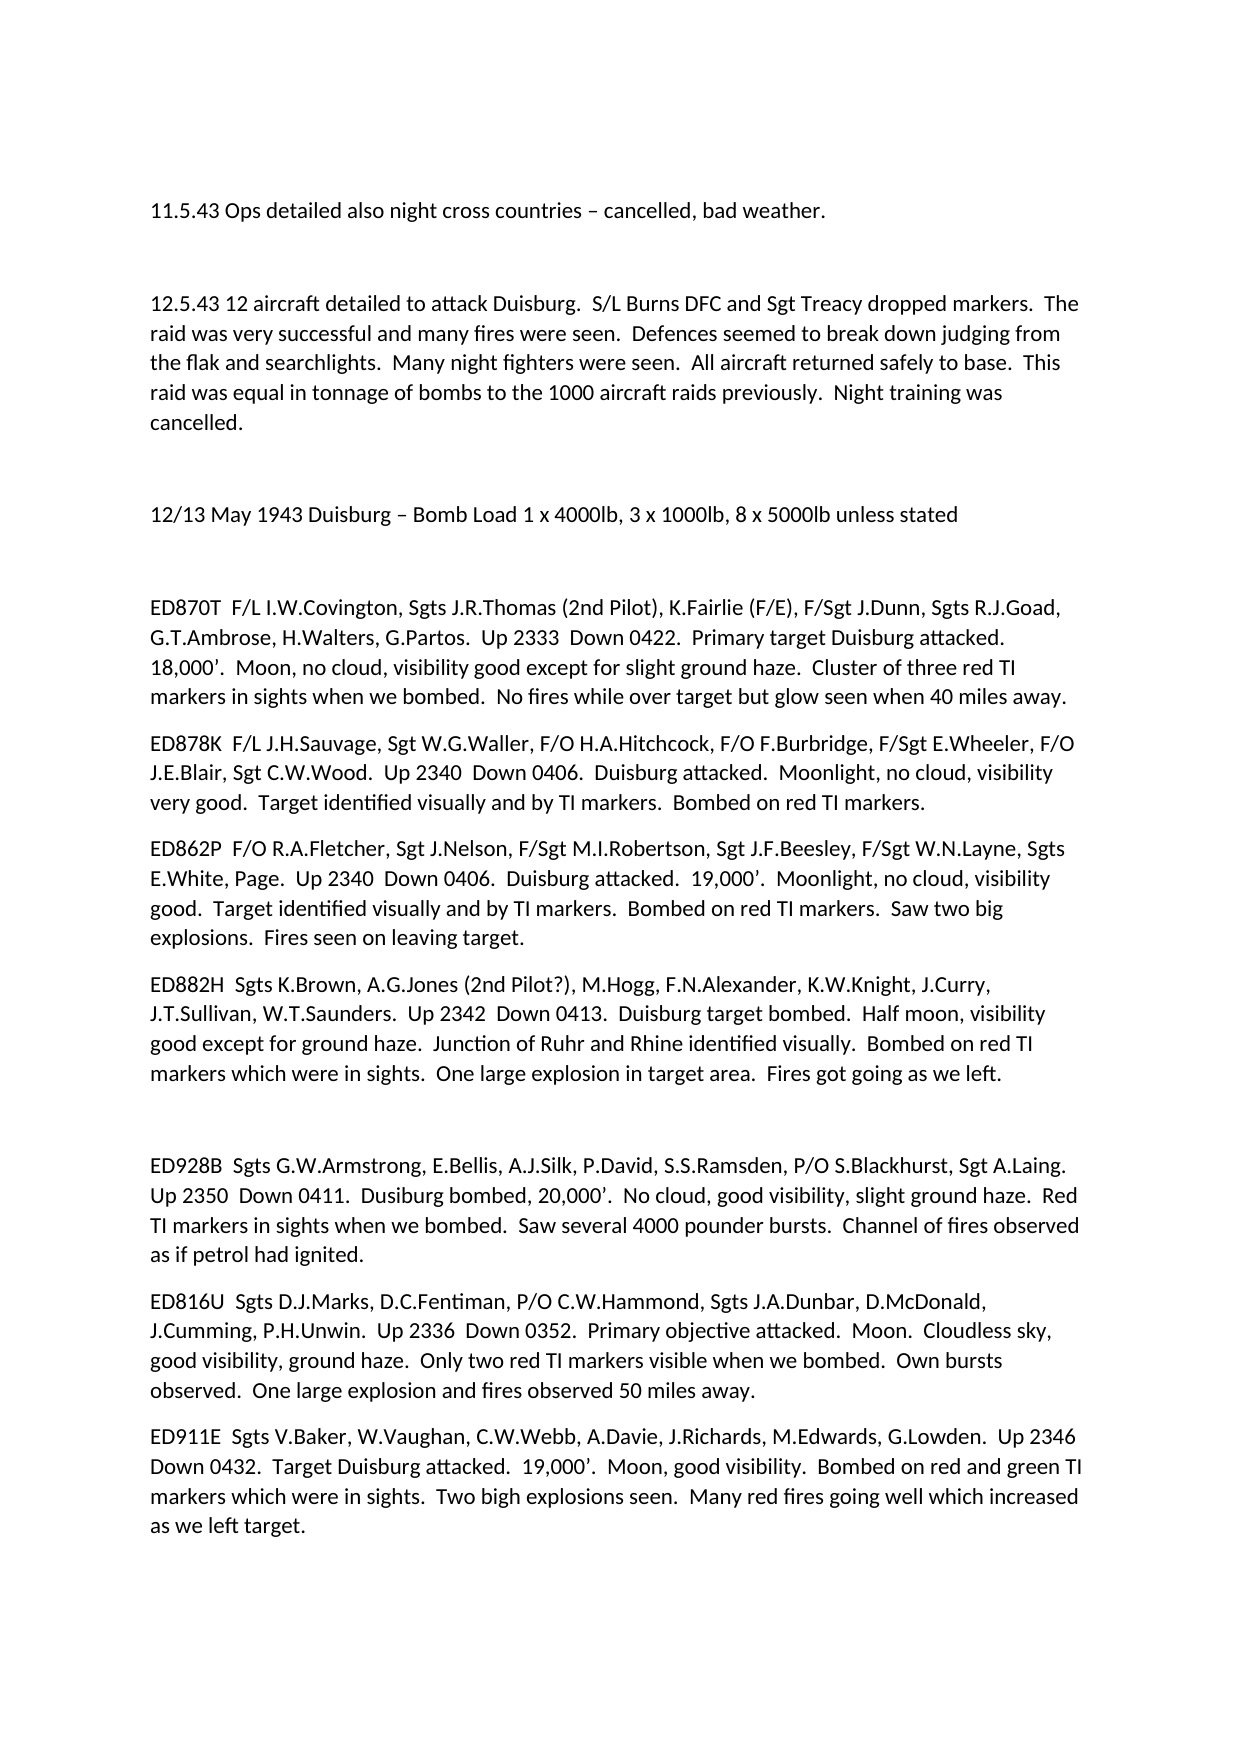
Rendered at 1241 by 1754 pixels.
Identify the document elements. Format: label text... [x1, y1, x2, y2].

text ED928B Sgts G.W.Armstrong, E.Bellis, A.J.Silk, P.David, S.S.Ramsden, P/O S.Blackhurst, Sgt A.Laing. Up 2350 Down 0411. Dusiburg bombed, 20,000’. No cloud, good visibility, slight ground haze. Red TI markers in sights when we bombed. Saw several 4000 pounder bursts. Channel of fires observed as if petrol had ignited. [150, 1152, 1090, 1269]
text 12/13 May 1943 Duisburg – Bomb Load 1 x 4000lb, 3 x 1000lb, 8 x 5000lb unless stated [150, 501, 1090, 528]
text ED882H Sgts K.Brown, A.G.Jones (2nd Pilot?), M.Hogg, F.N.Alexander, K.W.Knight, J.Curry, J.T.Sullivan, W.T.Saunders. Up 2342 Down 0413. Duisburg target bombed. Half moon, visibility good except for ground haze. Junction of Ruhr and Rhine identified visually. Bombed on red TI markers which were in sights. One large explosion in target area. Fires got going as we left. [150, 970, 1090, 1087]
text 12.5.43 12 aircraft detailed to attack Duisburg. S/L Burns DFC and Sgt Treacy dropped markers. The raid was very successful and many fires were seen. Defences seemed to break down judging from the flak and searchlights. Many night fighters were seen. All aircraft returned safely to base. This raid was equal in tonnage of bombs to the 1000 aircraft raids previously. Night training was cancelled. [150, 289, 1090, 436]
text ED870T F/L I.W.Covington, Sgts J.R.Thomas (2nd Pilot), K.Fairlie (F/E), F/Sgt J.Dunn, Sgts R.J.Goad, G.T.Ambrose, H.Walters, G.Partos. Up 2333 Down 0422. Primary target Duisburg attacked. 18,000’. Moon, no cloud, visibility good except for slight ground haze. Cluster of three red TI markers in sights when we bombed. No fires while over target but glow seen when 40 miles away. [150, 593, 1090, 710]
text ED878K F/L J.H.Sauvage, Sgt W.G.Waller, F/O H.A.Hitchcock, F/O F.Burbridge, F/Sgt E.Wheeler, F/O J.E.Blair, Sgt C.W.Wood. Up 2340 Down 0406. Duisburg attacked. Moonlight, no cloud, visibility very good. Target identified visually and by TI markers. Bombed on red TI markers. [150, 729, 1090, 816]
text ED862P F/O R.A.Fletcher, Sgt J.Nelson, F/Sgt M.I.Robertson, Sgt J.F.Beesley, F/Sgt W.N.Layne, Sgts E.White, Page. Up 2340 Down 0406. Duisburg attacked. 19,000’. Moonlight, no cloud, visibility good. Target identified visually and by TI markers. Bombed on red TI markers. Saw two big explosions. Fires seen on leaving target. [150, 834, 1090, 951]
text 11.5.43 Ops detailed also night cross countries – cancelled, bad weather. [150, 196, 1090, 224]
text ED816U Sgts D.J.Marks, D.C.Fentiman, P/O C.W.Hammond, Sgts J.A.Dunbar, D.McDonald, J.Cumming, P.H.Unwin. Up 2336 Down 0352. Primary objective attacked. Moon. Cloudless sky, good visibility, ground haze. Only two red TI markers visible when we bombed. Own bursts observed. One large explosion and fires observed 50 miles away. [150, 1287, 1090, 1404]
text ED911E Sgts V.Baker, W.Vaughan, C.W.Webb, A.Davie, J.Richards, M.Edwards, G.Lowden. Up 2346 Down 0432. Target Duisburg attacked. 19,000’. Moon, good visibility. Bombed on red and green TI markers which were in sights. Two bigh explosions seen. Many red fires going well which increased as we left target. [150, 1422, 1090, 1539]
